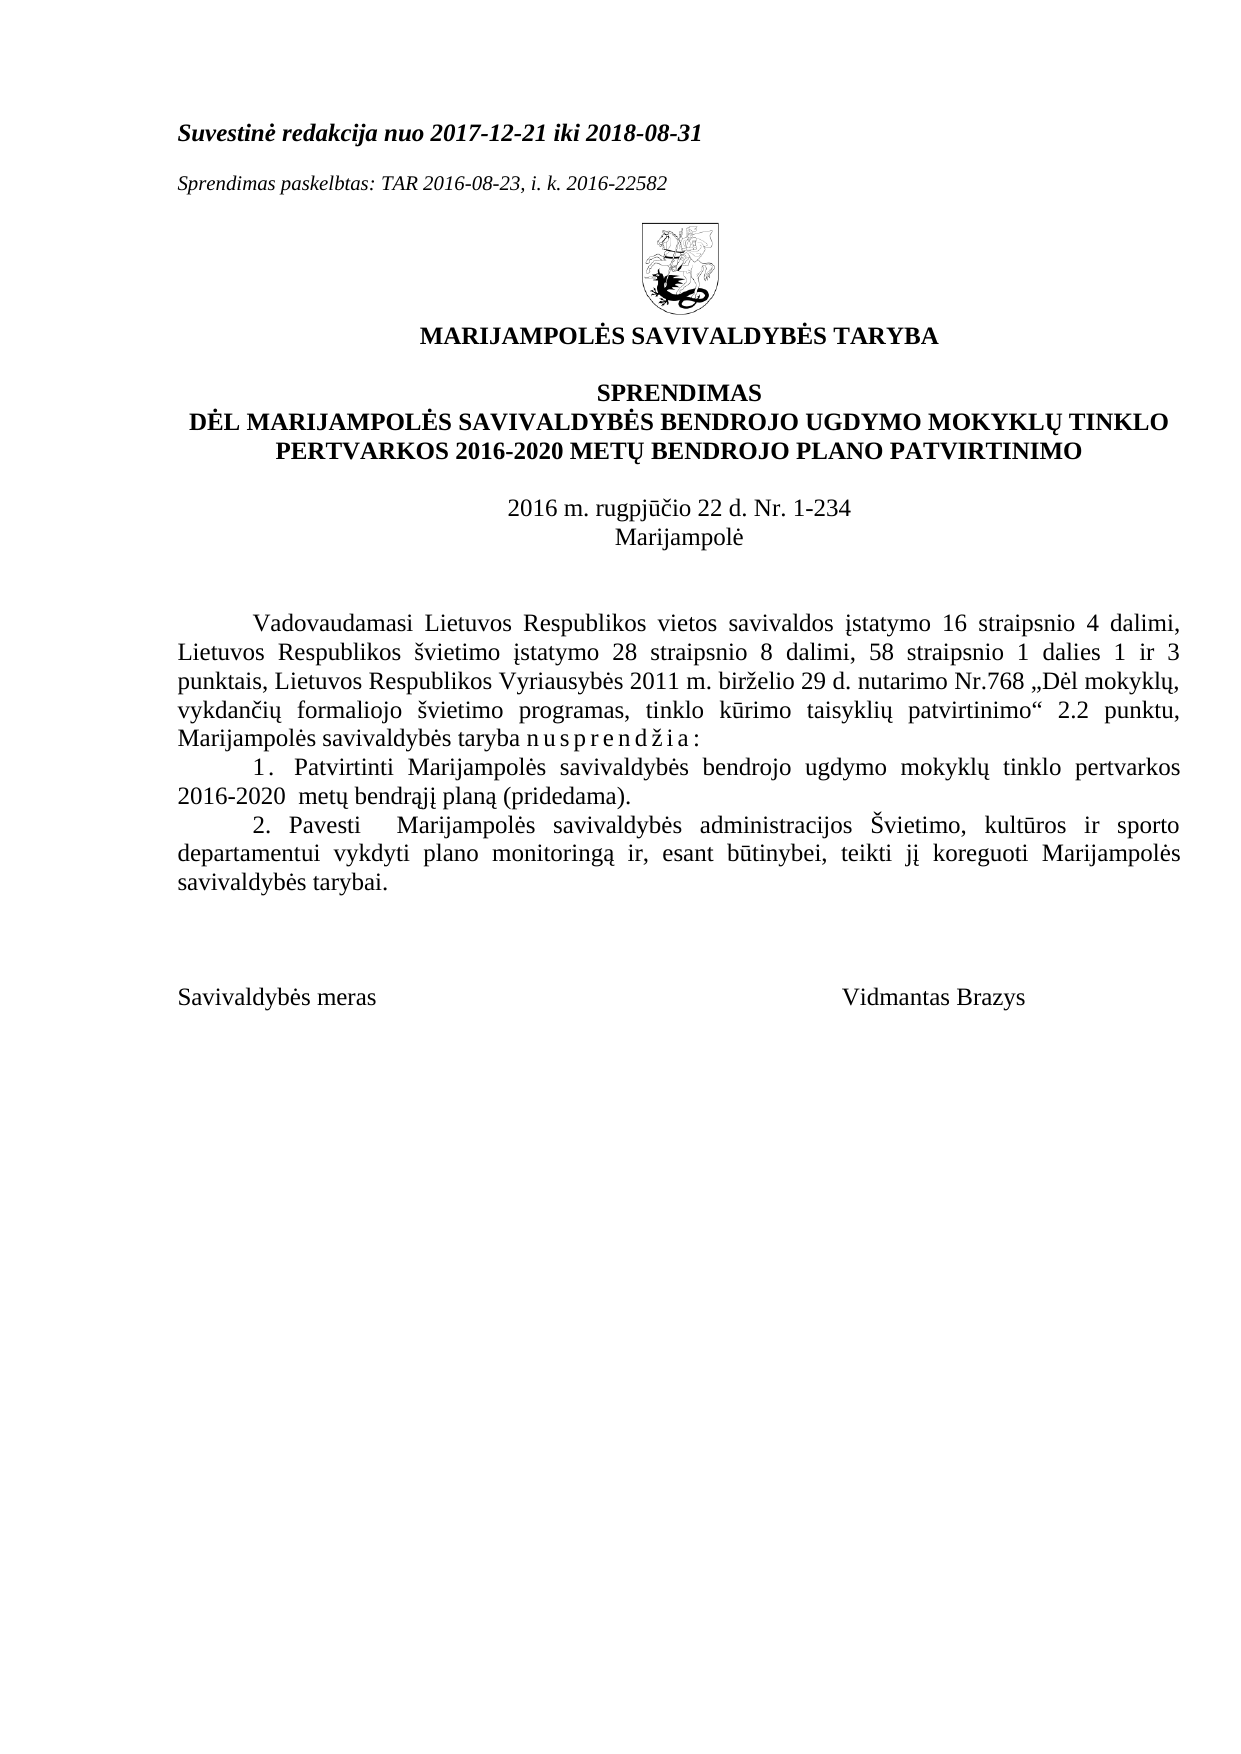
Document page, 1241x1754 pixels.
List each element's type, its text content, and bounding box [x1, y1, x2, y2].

text Suvestinė redakcija nuo 2017-12-21 iki 2018-08-31 [177, 118, 1181, 147]
text SPRENDIMAS [177, 378, 1181, 407]
text Vadovaudamasi Lietuvos Respublikos vietos savivaldos įstatymo 16 straipsnio 4 dalimi, Lietuvos Respublikos švietimo įstatymo 28 straipsnio 8 dalimi, 58 straipsnio 1 dalies 1 ir 3 punktais, Lietuvos Respublikos Vyriausybės 2011 m. birželio 29 d. nutarimo Nr.768 „Dėl mokyklų, vykdančių formaliojo švietimo programas, tinklo kūrimo taisyklių patvirtinimo“ 2.2 punktu, Marijampolės savivaldybės taryba nusprendžia: [177, 608, 1181, 752]
text Savivaldybės meras Vidmantas Brazys [177, 982, 1181, 1011]
text 2. Pavesti Marijampolės savivaldybės administracijos Švietimo, kultūros ir sporto departamentui vykdyti plano monitoringą ir, esant būtinybei, teikti jį koreguoti Marijampolės savivaldybės tarybai. [177, 810, 1181, 896]
text Marijampolė [177, 522, 1181, 551]
text 2016 m. rugpjūčio 22 d. Nr. 1-234 [177, 493, 1181, 522]
text 1. Patvirtinti Marijampolės savivaldybės bendrojo ugdymo mokyklų tinklo pertvarkos 2016-2020 metų bendrąjį planą (pridedama). [177, 752, 1181, 810]
text DĖL MARIJAMPOLĖS SAVIVALDYBĖS BENDROJO UGDYMO MOKYKLŲ TINKLO PERTVARKOS 2016-2020 METŲ BENDROJO PLANO PATVIRTINIMO [177, 407, 1181, 465]
text Sprendimas paskelbtas: TAR 2016-08-23, i. k. 2016-22582 [177, 171, 1181, 195]
text MARIJAMPOLĖS SAVIVALDYBĖS TARYBA [177, 321, 1181, 350]
